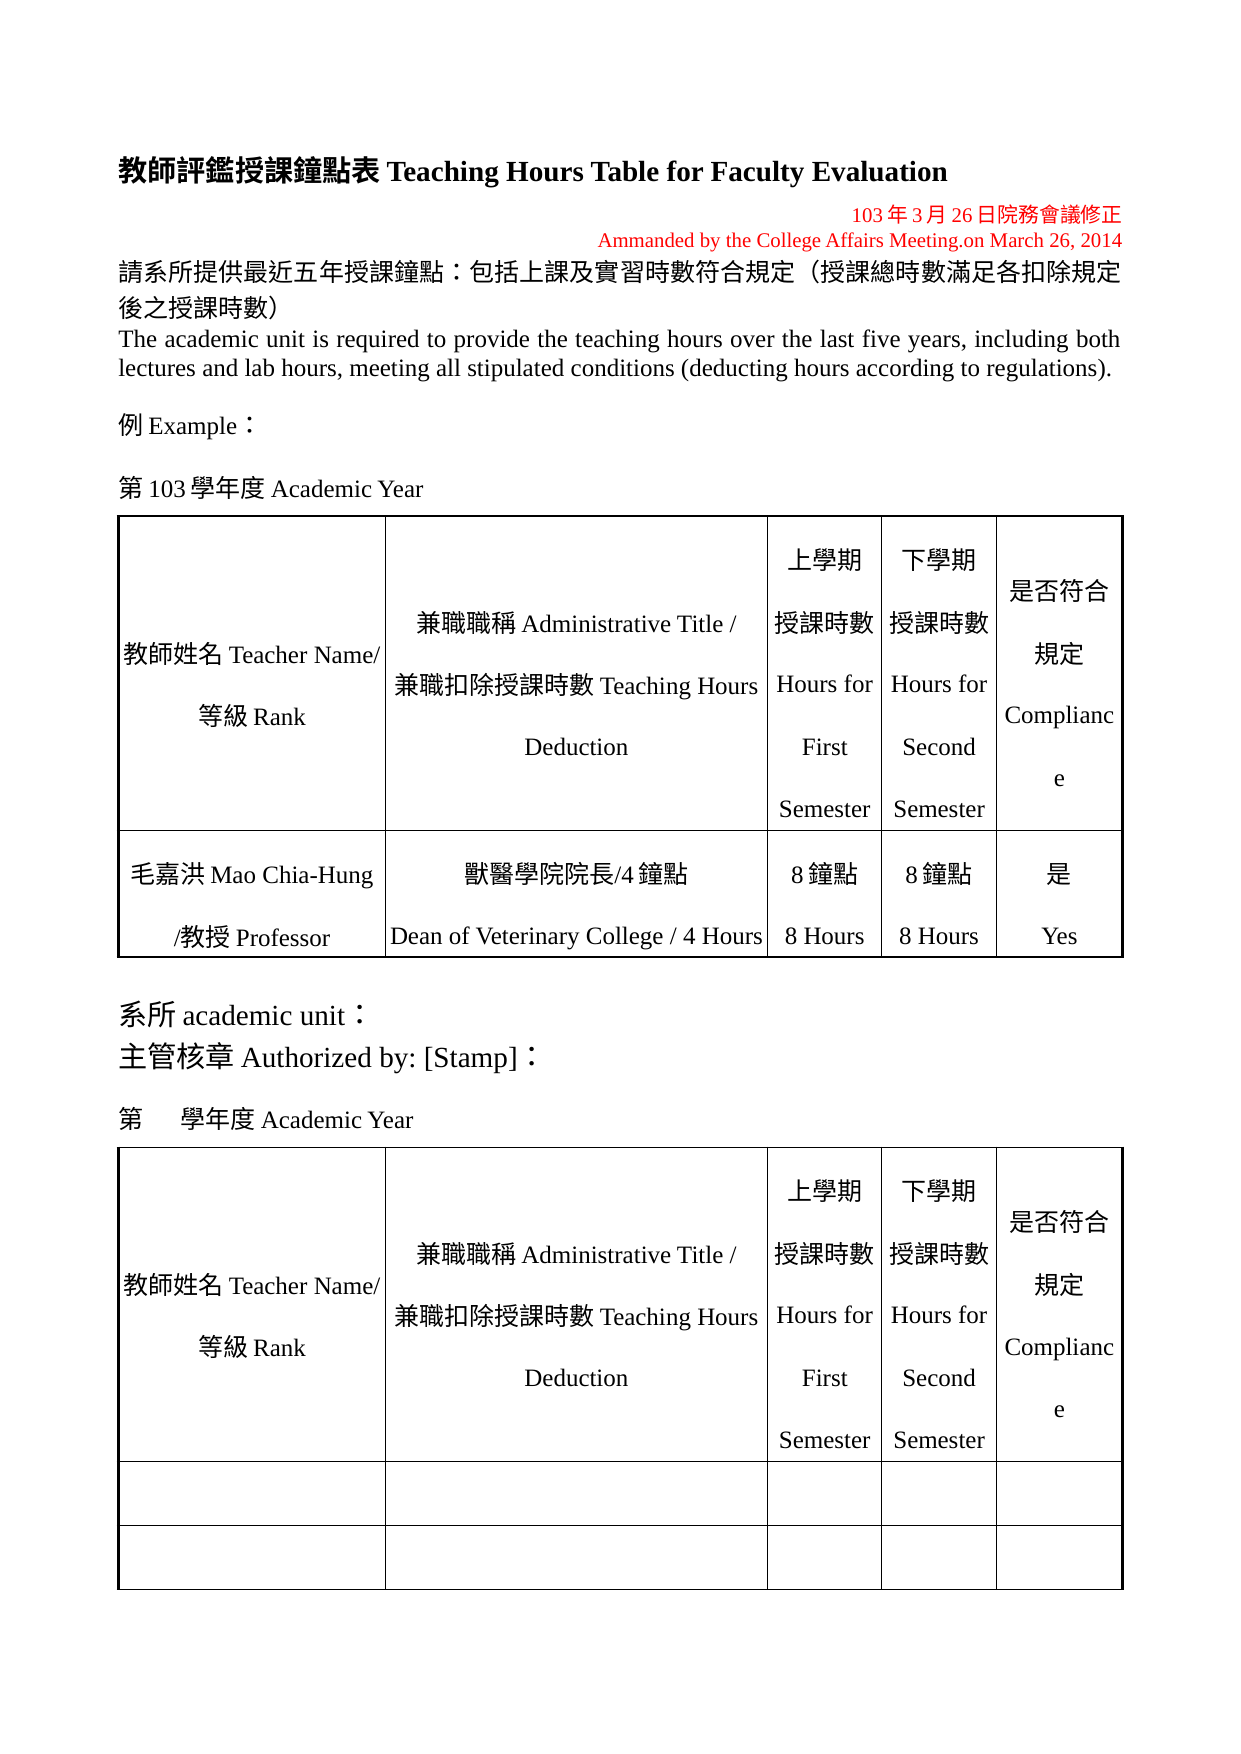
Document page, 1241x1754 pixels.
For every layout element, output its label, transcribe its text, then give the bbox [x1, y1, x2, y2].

table_cell [997, 1462, 1121, 1525]
table_header 兼職職稱Administrative Title / 兼職扣除授課時數Teaching Hours Deduction [386, 1148, 767, 1461]
table_cell [997, 1526, 1121, 1589]
table_cell [386, 1462, 767, 1525]
text Ammanded by the College Affairs Meeting.on March 26, 2014 [118, 228, 1122, 252]
table_header 教師姓名Teacher Name/等級Rank [120, 517, 385, 829]
table_cell 毛嘉洪Mao Chia-Hung /教授Professor [120, 831, 385, 956]
table_header 是否符合規定Compliance [997, 517, 1121, 829]
text 103年3月26日院務會議修正 [118, 198, 1122, 228]
text 教師評鑑授課鐘點表Teaching Hours Table for Faculty Evaluation [118, 127, 1122, 189]
table_cell [768, 1462, 881, 1525]
text 第103學年度Academic Year [118, 444, 1122, 507]
table_cell [882, 1462, 996, 1525]
text 請系所提供最近五年授課鐘點：包括上課及實習時數符合規定（授課總時數滿足各扣除規定後之授課時數） [118, 252, 1122, 324]
table_cell 是 Yes [997, 831, 1121, 956]
text 第 學年度Academic Year [118, 1076, 1122, 1138]
table_cell 8鐘點 8 Hours [882, 831, 996, 956]
text 系所academic unit： [118, 991, 1122, 1033]
table_header 下學期 授課時數 Hours for Second Semester [882, 1148, 996, 1461]
text The academic unit is required to provide the teaching hours over the last five years, including both lectures and lab hours, meeting all stipulated conditions (deducting hours according to regulations). [118, 324, 1122, 382]
table_header 教師姓名Teacher Name/等級Rank [120, 1148, 385, 1461]
table_cell [386, 1526, 767, 1589]
table_cell 獸醫學院院長/4鐘點 Dean of Veterinary College / 4 Hours [386, 831, 767, 956]
table_header 下學期 授課時數 Hours for Second Semester [882, 517, 996, 829]
table_header 上學期 授課時數 Hours for First Semester [768, 1148, 881, 1461]
table_header 上學期 授課時數 Hours for First Semester [768, 517, 881, 829]
text 主管核章Authorized by: [Stamp]： [118, 1033, 1122, 1076]
table_cell 8鐘點 8 Hours [768, 831, 881, 956]
text 例Example： [118, 382, 1122, 444]
table_cell [120, 1526, 385, 1589]
table_header 是否符合規定Compliance [997, 1148, 1121, 1461]
table_header 兼職職稱Administrative Title / 兼職扣除授課時數Teaching Hours Deduction [386, 517, 767, 829]
table_cell [768, 1526, 881, 1589]
table_cell [882, 1526, 996, 1589]
table_cell [120, 1462, 385, 1525]
